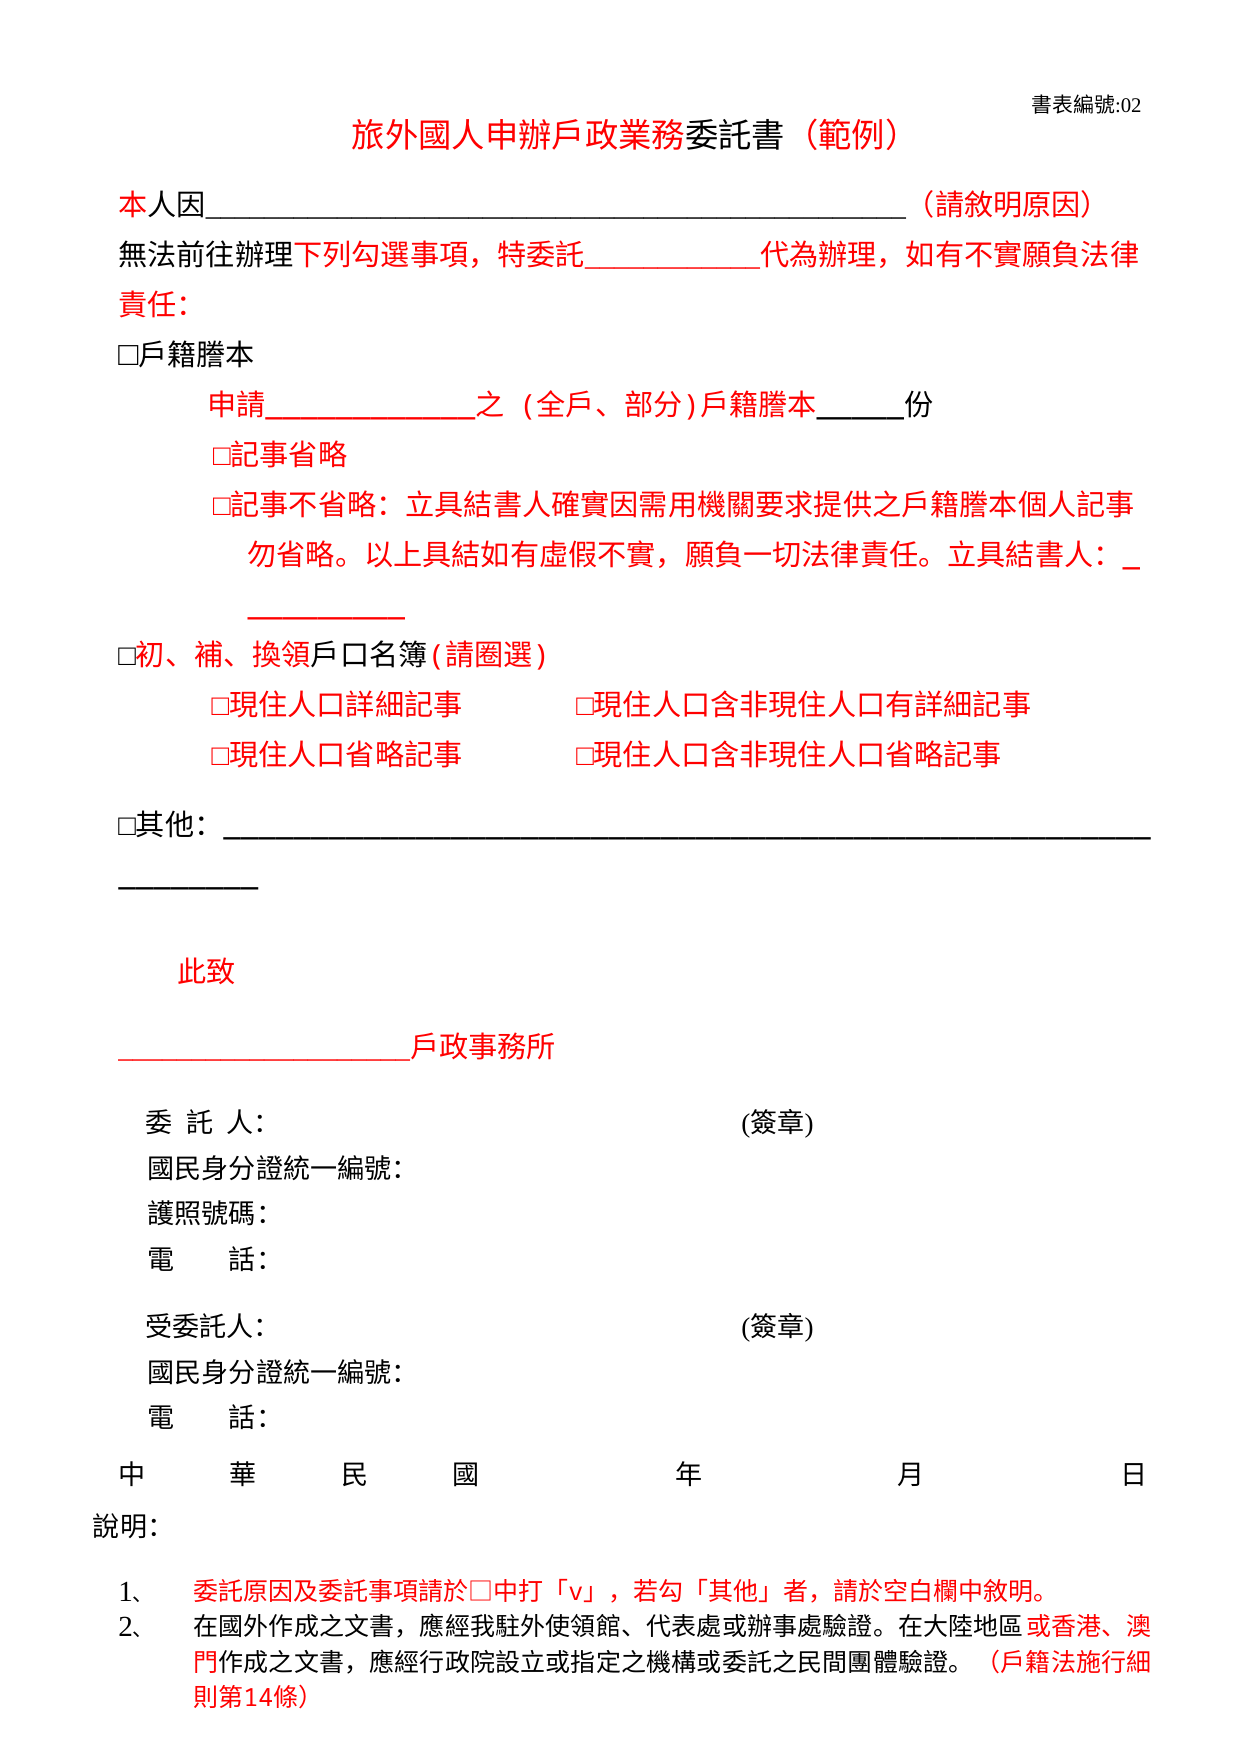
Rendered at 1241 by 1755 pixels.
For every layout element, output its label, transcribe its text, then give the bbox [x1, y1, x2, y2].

text 委 託 人： (簽章) [118, 1096, 1152, 1141]
text □現住人口省略記事 □現住人口含非現住人口省略記事 [211, 725, 1152, 775]
text 此致 [177, 946, 1152, 991]
text 電 話： [118, 1233, 1152, 1279]
text 受委託人： (簽章) [118, 1299, 1152, 1345]
text □初、補、換領戶口名簿(請圈選) [118, 625, 1152, 675]
text 電 話： [118, 1391, 1152, 1437]
text □其他：_____________________________________________________________ [118, 796, 1152, 896]
text □現住人口詳細記事 □現住人口含非現住人口有詳細記事 [211, 675, 1152, 725]
list 在國外作成之文書，應經我駐外使領館、代表處或辦事處驗證。在大陸地區或香港、澳門作成之文書，應經行政院設立或指定之機構或委託之民間團體驗證。（戶籍法施行細則第14條） [118, 1607, 1152, 1714]
text 國民身分證統一編號： [118, 1141, 1152, 1187]
text 說明： [93, 1512, 1152, 1543]
text □戶籍謄本 [118, 325, 1152, 375]
text □記事不省略：立具結書人確實因需用機關要求提供之戶籍謄本個人記事勿省略。以上具結如有虛假不實，願負一切法律責任。立具結書人：__________ [213, 475, 1152, 625]
text 國民身分證統一編號： [118, 1345, 1152, 1391]
text ____________________戶政事務所 [118, 1021, 1152, 1066]
text 無法前往辦理下列勾選事項，特委託____________代為辦理，如有不實願負法律責任： [118, 225, 1152, 325]
text 旅外國人申辦戶政業務委託書（範例） [118, 119, 1152, 154]
text 申請____________之 (全戶、部分)戶籍謄本_____份 [207, 375, 1152, 425]
text 中 華 民 國 年 月 日 [118, 1458, 1152, 1491]
text 本人因________________________________________________（請敘明原因） [118, 175, 1152, 225]
text □記事省略 [213, 425, 1152, 475]
list 委託原因及委託事項請於□中打「v」，若勾「其他」者，請於空白欄中敘明。 [118, 1572, 1152, 1607]
text 護照號碼： [118, 1187, 1152, 1233]
